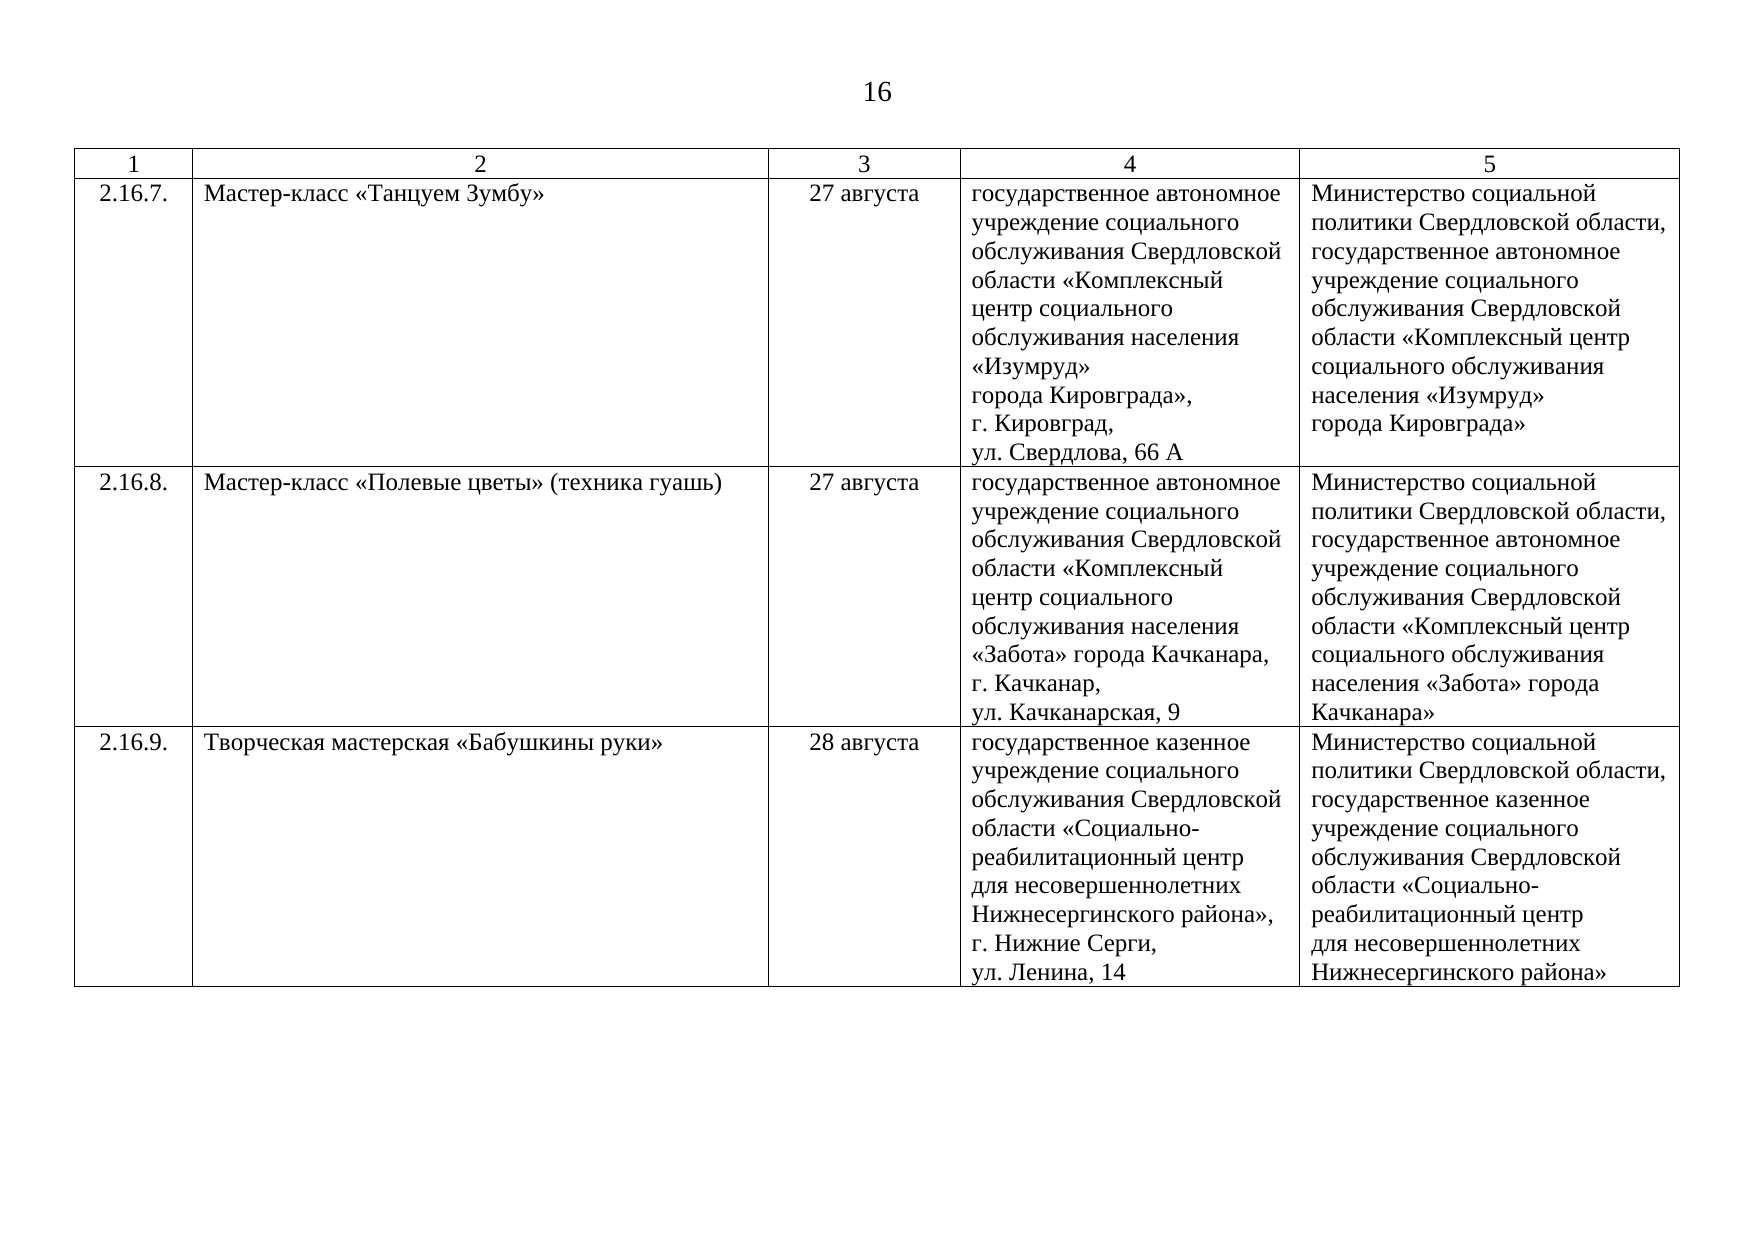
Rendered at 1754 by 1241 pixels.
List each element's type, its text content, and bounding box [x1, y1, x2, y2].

table_cell 27 августа [769, 179, 960, 466]
table_cell Творческая мастерская «Бабушкины руки» [193, 727, 768, 986]
table_header 2 [193, 149, 768, 177]
table_cell Мастер-класс «Полевые цветы» (техника гуашь) [193, 467, 768, 726]
table_cell государственное автономное учреждение социального обслуживания Свердловской области «Комплексный центр социального обслуживания населения «Изумруд» города Кировграда», г. Кировград, ул. Свердлова, 66 А [961, 179, 1299, 466]
table_cell Мастер-класс «Танцуем Зумбу» [193, 179, 768, 466]
table_header 4 [961, 149, 1299, 177]
table_cell государственное казенное учреждение социального обслуживания Свердловской области «Социально-реабилитационный центр для несовершеннолетних Нижнесергинского района», г. Нижние Серги, ул. Ленина, 14 [961, 727, 1299, 986]
table_header 5 [1300, 149, 1679, 177]
table_cell Министерство социальной политики Свердловской области, государственное автономное учреждение социального обслуживания Свердловской области «Комплексный центр социального обслуживания населения «Изумруд» города Кировграда» [1300, 179, 1679, 466]
table_cell Министерство социальной политики Свердловской области, государственное автономное учреждение социального обслуживания Свердловской области «Комплексный центр социального обслуживания населения «Забота» города Качканара» [1300, 467, 1679, 726]
table_cell 2.16.9. [75, 727, 192, 986]
table_cell 2.16.8. [75, 467, 192, 726]
table_cell 2.16.7. [75, 179, 192, 466]
table_cell государственное автономное учреждение социального обслуживания Свердловской области «Комплексный центр социального обслуживания населения «Забота» города Качканара, г. Качканар, ул. Качканарская, 9 [961, 467, 1299, 726]
table_cell 27 августа [769, 467, 960, 726]
table_header 1 [75, 149, 192, 177]
table_cell 28 августа [769, 727, 960, 986]
table_cell Министерство социальной политики Свердловской области, государственное казенное учреждение социального обслуживания Свердловской области «Социально-реабилитационный центр для несовершеннолетних Нижнесергинского района» [1300, 727, 1679, 986]
table_header 3 [769, 149, 960, 177]
